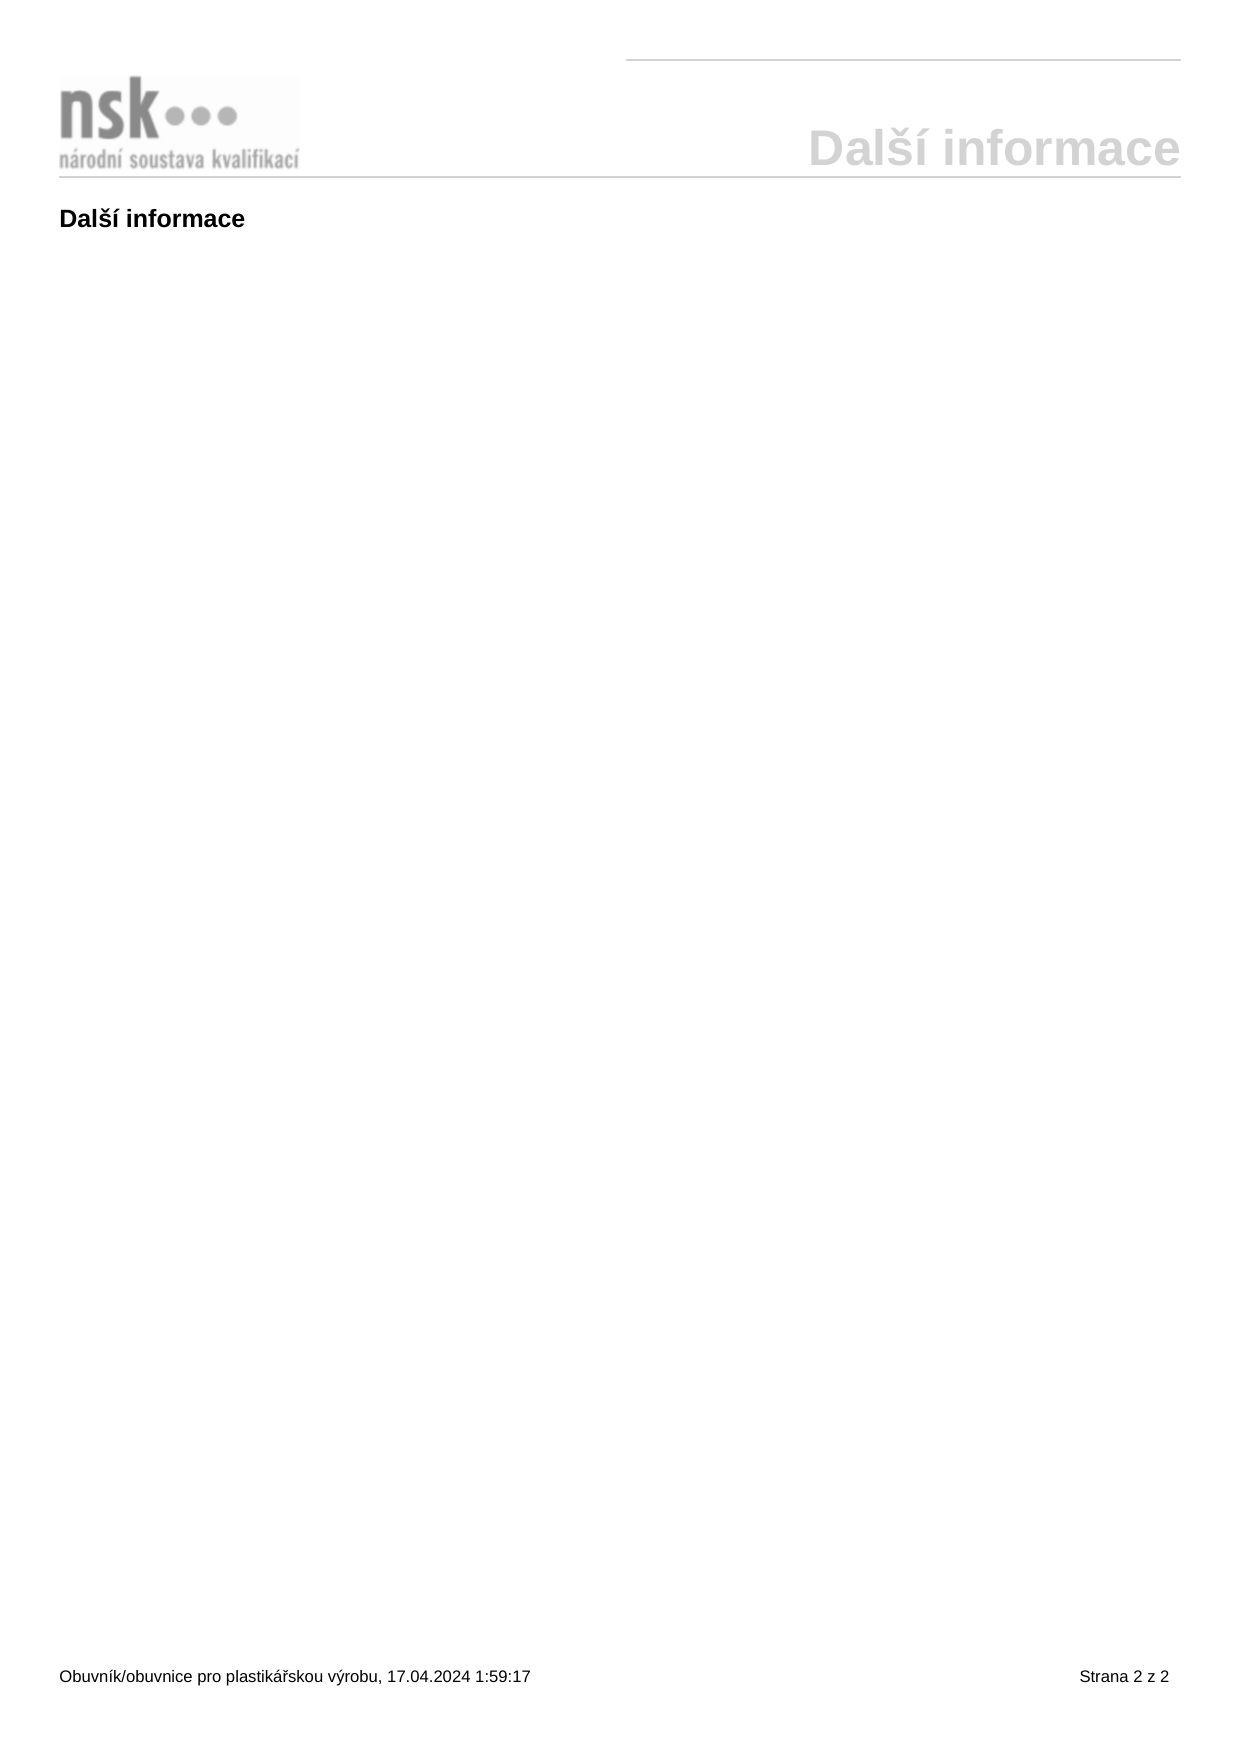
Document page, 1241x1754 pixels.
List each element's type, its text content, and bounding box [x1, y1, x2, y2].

table_cell [1169, 194, 1181, 200]
table_cell [484, 194, 620, 200]
table_cell [1169, 1658, 1181, 1694]
table_cell [862, 836, 1169, 1136]
table_cell [626, 236, 862, 536]
table_cell [484, 171, 620, 176]
table_cell [862, 236, 1169, 536]
table_cell [1169, 236, 1181, 536]
table_cell [484, 1397, 620, 1658]
table_cell [1169, 1397, 1181, 1658]
table_cell Další informace [59, 200, 1181, 236]
table_cell [626, 1397, 862, 1658]
table_cell [620, 1397, 626, 1658]
table_cell [484, 236, 620, 536]
table_cell [59, 1136, 483, 1397]
table_cell [484, 1136, 620, 1397]
table_cell Strana 2 z 2 [862, 1658, 1169, 1694]
table_cell [59, 194, 483, 200]
table_cell [59, 536, 483, 836]
table_cell [862, 1136, 1169, 1397]
picture [58, 59, 621, 171]
table_cell [1169, 836, 1181, 1136]
table_cell Obuvník/obuvnice pro plastikářskou výrobu, 17.04.2024 1:59:17 [59, 1658, 862, 1694]
table_cell [621, 59, 626, 170]
table_cell [484, 836, 620, 1136]
table_cell [626, 194, 862, 200]
table_cell [59, 1397, 483, 1658]
table_cell [620, 536, 626, 836]
table_cell [59, 178, 1181, 194]
table_cell [620, 836, 626, 1136]
table_cell [1169, 536, 1181, 836]
table_cell [59, 836, 483, 1136]
table_cell [626, 536, 862, 836]
table_cell [59, 171, 483, 176]
table_cell [626, 1136, 862, 1397]
table_cell [862, 194, 1169, 200]
table_cell [484, 536, 620, 836]
table_cell Další informace [626, 61, 1181, 176]
table_cell [1169, 1136, 1181, 1397]
table_cell [59, 236, 483, 536]
table_cell [862, 1397, 1169, 1658]
table_cell [862, 536, 1169, 836]
table_cell [620, 1136, 626, 1397]
table_cell [620, 236, 626, 536]
table_cell [626, 836, 862, 1136]
